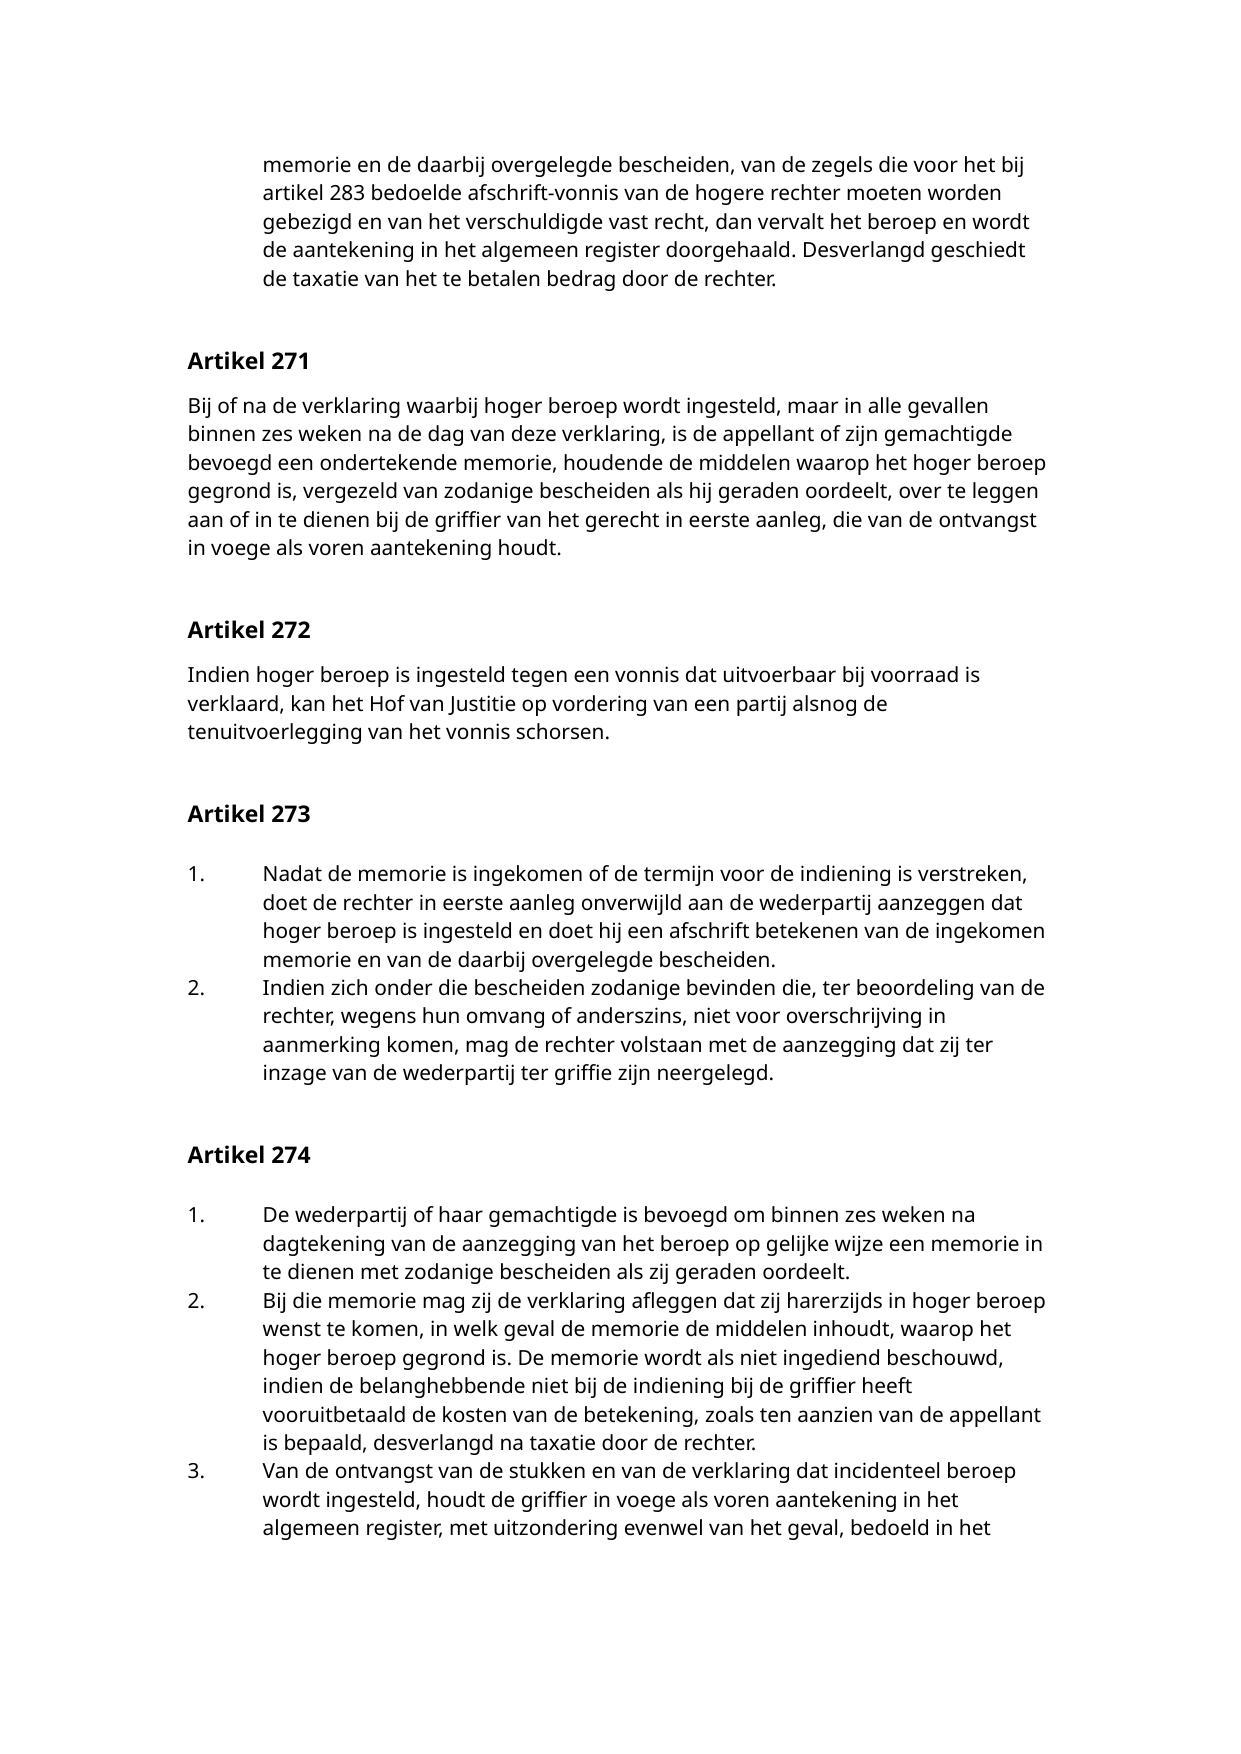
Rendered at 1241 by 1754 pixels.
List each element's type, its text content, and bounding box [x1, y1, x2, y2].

subtitle Artikel 273 [187, 798, 1053, 829]
text Indien hoger beroep is ingesteld tegen een vonnis dat uitvoerbaar bij voorraad is verklaard, kan het Hof van Justitie op vordering van een partij alsnog de tenuitvoerlegging van het vonnis schorsen. [187, 660, 1053, 746]
text Bij of na de verklaring waarbij hoger beroep wordt ingesteld, maar in alle gevallen binnen zes weken na de dag van deze verklaring, is de appellant of zijn gemachtigde bevoegd een ondertekende memorie, houdende de middelen waarop het hoger beroep gegrond is, vergezeld van zodanige bescheiden als hij geraden oordeelt, over te leggen aan of in te dienen bij de griffier van het gerecht in eerste aanleg, die van de ontvangst in voege als voren aantekening houdt. [187, 391, 1053, 562]
list memorie en de daarbij overgelegde bescheiden, van de zegels die voor het bij artikel 283 bedoelde afschrift-vonnis van de hogere rechter moeten worden gebezigd en van het verschuldigde vast recht, dan vervalt het beroep en wordt de aantekening in het algemeen register doorgehaald. Desverlangd geschiedt de taxatie van het te betalen bedrag door de rechter. [187, 150, 1053, 292]
list Bij die memorie mag zij de verklaring afleggen dat zij harerzijds in hoger beroep wenst te komen, in welk geval de memorie de middelen inhoudt, waarop het hoger beroep gegrond is. De memorie wordt als niet ingediend beschouwd, indien de belanghebbende niet bij de indiening bij de griffier heeft vooruitbetaald de kosten van de betekening, zoals ten aanzien van de appellant is bepaald, desverlangd na taxatie door de rechter. [187, 1286, 1053, 1457]
subtitle Artikel 271 [187, 345, 1053, 376]
list Indien zich onder die bescheiden zodanige bevinden die, ter beoordeling van de rechter, wegens hun omvang of anderszins, niet voor overschrijving in aanmerking komen, mag de rechter volstaan met de aanzegging dat zij ter inzage van de wederpartij ter griffie zijn neergelegd. [187, 973, 1053, 1087]
subtitle Artikel 274 [187, 1139, 1053, 1171]
list De wederpartij of haar gemachtigde is bevoegd om binnen zes weken na dagtekening van de aanzegging van het beroep op gelijke wijze een memorie in te dienen met zodanige bescheiden als zij geraden oordeelt. [187, 1201, 1053, 1286]
list Van de ontvangst van de stukken en van de verklaring dat incidenteel beroep wordt ingesteld, houdt de griffier in voege als voren aantekening in het algemeen register, met uitzondering evenwel van het geval, bedoeld in het [187, 1457, 1053, 1542]
list Nadat de memorie is ingekomen of de termijn voor de indiening is verstreken, doet de rechter in eerste aanleg onverwijld aan de wederpartij aanzeggen dat hoger beroep is ingesteld en doet hij een afschrift betekenen van de ingekomen memorie en van de daarbij overgelegde bescheiden. [187, 859, 1053, 973]
subtitle Artikel 272 [187, 614, 1053, 645]
